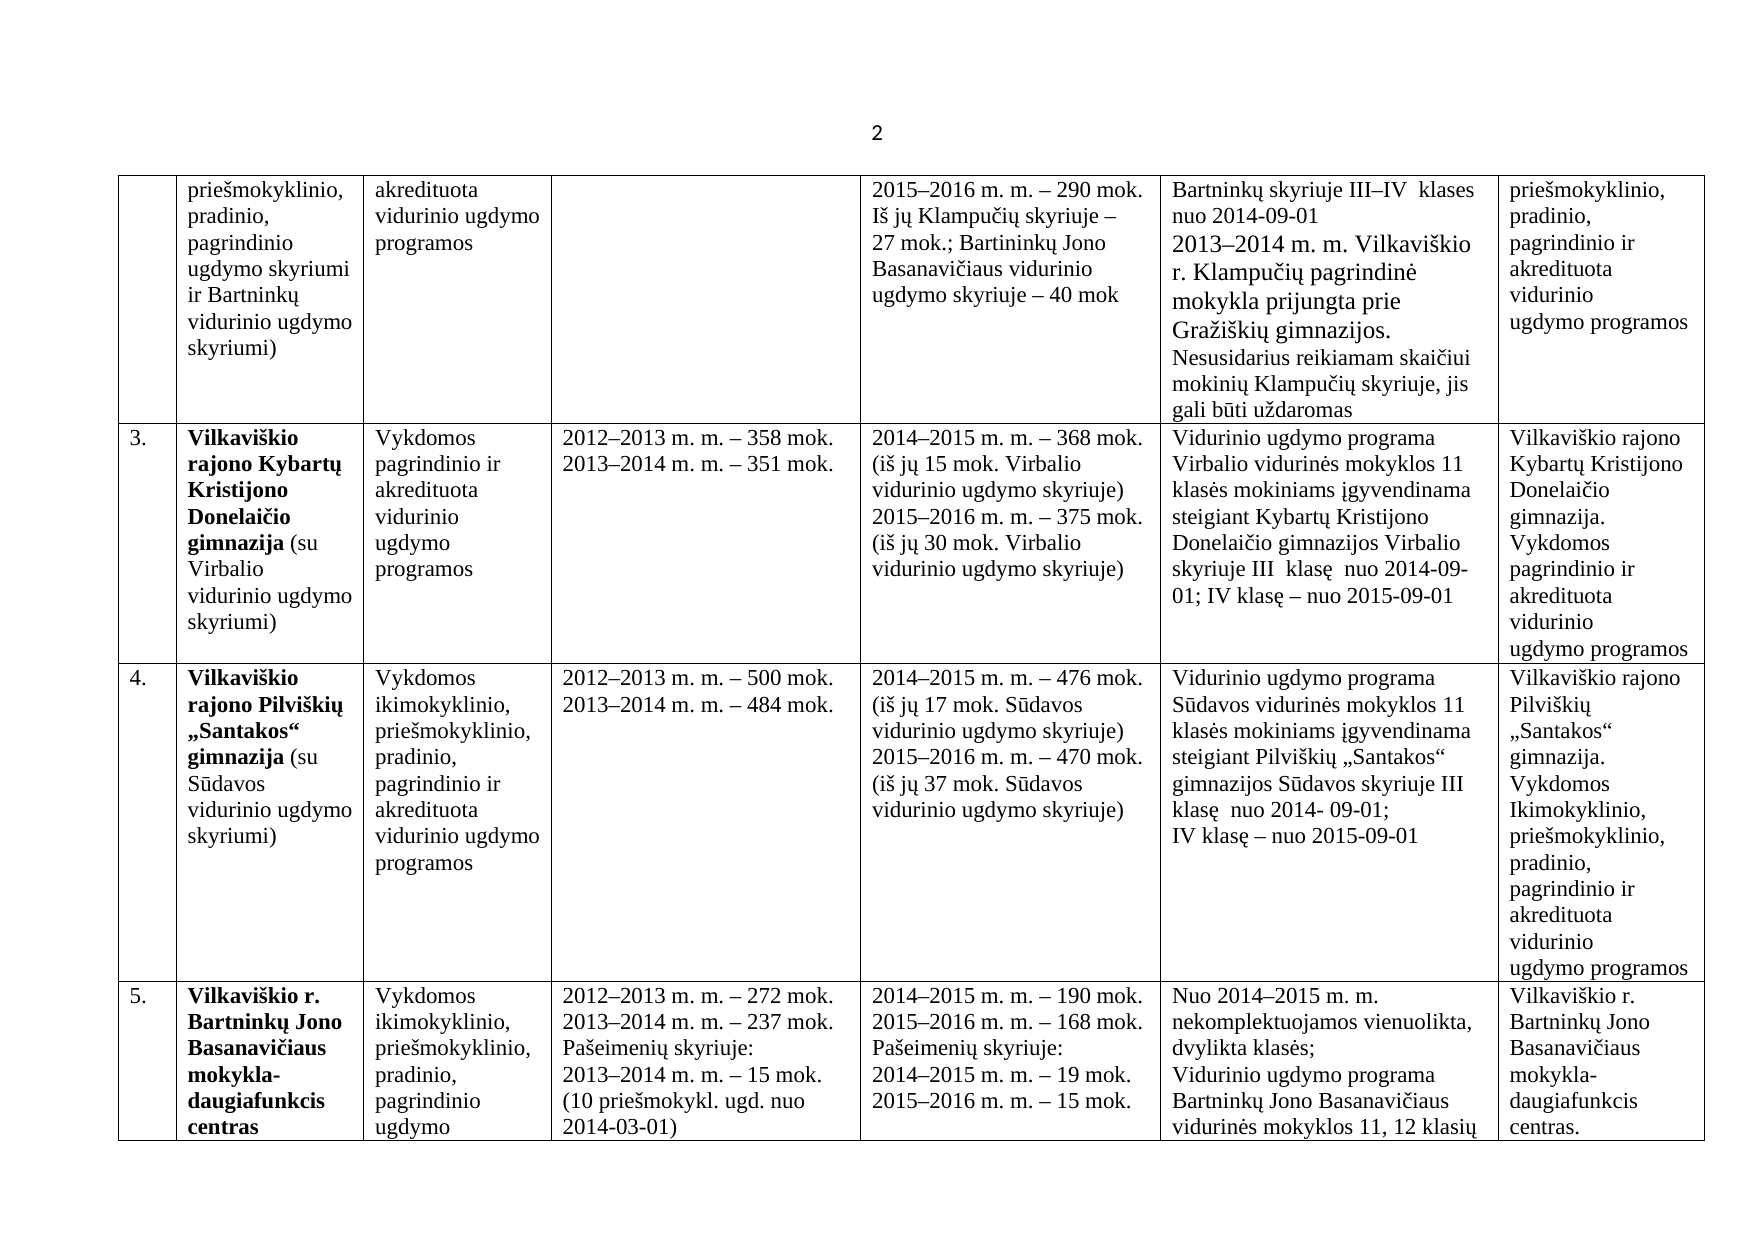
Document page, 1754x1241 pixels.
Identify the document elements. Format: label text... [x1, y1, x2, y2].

table_cell [552, 176, 860, 423]
table_cell Vilkaviškio r. Bartninkų Jono Basanavičiaus mokykla-daugiafunkcis centras [177, 982, 363, 1140]
table_cell 4. [119, 664, 176, 981]
table_cell priešmokyklinio, pradinio, pagrindinio ugdymo skyriumi ir Bartninkų vidurinio ugdymo skyriumi) [177, 176, 363, 423]
table_cell 2012–2013 m. m. – 500 mok. 2013–2014 m. m. – 484 mok. [552, 664, 860, 981]
table_cell Vilkaviškio r. Bartninkų Jono Basanavičiaus mokykla-daugiafunkcis centras. [1499, 982, 1704, 1140]
table_cell 2014–2015 m. m. – 368 mok. (iš jų 15 mok. Virbalio vidurinio ugdymo skyriuje) 2015–2016 m. m. – 375 mok. (iš jų 30 mok. Virbalio vidurinio ugdymo skyriuje) [861, 424, 1160, 663]
table_cell Bartninkų skyriuje III–IV klases nuo 2014-09-01 2013–2014 m. m. Vilkaviškio r. Klampučių pagrindinė mokykla prijungta prie Gražiškių gimnazijos. Nesusidarius reikiamam skaičiui mokinių Klampučių skyriuje, jis gali būti uždaromas [1161, 176, 1498, 423]
table_cell 5. [119, 982, 176, 1140]
table_cell [119, 176, 176, 423]
table_cell 2014–2015 m. m. – 476 mok. (iš jų 17 mok. Sūdavos vidurinio ugdymo skyriuje) 2015–2016 m. m. – 470 mok. (iš jų 37 mok. Sūdavos vidurinio ugdymo skyriuje) [861, 664, 1160, 981]
table_cell Vilkaviškio rajono Kybartų Kristijono Donelaičio gimnazija (su Virbalio vidurinio ugdymo skyriumi) [177, 424, 363, 663]
table_cell Vilkaviškio rajono Kybartų Kristijono Donelaičio gimnazija. Vykdomos pagrindinio ir akredituota vidurinio ugdymo programos [1499, 424, 1704, 663]
table_cell 2014–2015 m. m. – 190 mok. 2015–2016 m. m. – 168 mok. Pašeimenių skyriuje: 2014–2015 m. m. – 19 mok. 2015–2016 m. m. – 15 mok. [861, 982, 1160, 1140]
table_cell Vykdomos ikimokyklinio, priešmokyklinio, pradinio, pagrindinio ugdymo [364, 982, 551, 1140]
table_cell Nuo 2014–2015 m. m. nekomplektuojamos vienuolikta, dvylikta klasės; Vidurinio ugdymo programa Bartninkų Jono Basanavičiaus vidurinės mokyklos 11, 12 klasių [1161, 982, 1498, 1140]
table_cell Vilkaviškio rajono Pilviškių „Santakos“ gimnazija. Vykdomos Ikimokyklinio, priešmokyklinio, pradinio, pagrindinio ir akredituota vidurinio ugdymo programos [1499, 664, 1704, 981]
table_cell Vykdomos pagrindinio ir akredituota vidurinio ugdymo programos [364, 424, 551, 663]
table_cell priešmokyklinio, pradinio, pagrindinio ir akredituota vidurinio ugdymo programos [1499, 176, 1704, 423]
table_cell Vidurinio ugdymo programa Virbalio vidurinės mokyklos 11 klasės mokiniams įgyvendinama steigiant Kybartų Kristijono Donelaičio gimnazijos Virbalio skyriuje III klasę nuo 2014-09-01; IV klasę – nuo 2015-09-01 [1161, 424, 1498, 663]
table_cell 2015–2016 m. m. – 290 mok. Iš jų Klampučių skyriuje – 27 mok.; Bartininkų Jono Basanavičiaus vidurinio ugdymo skyriuje – 40 mok [861, 176, 1160, 423]
table_cell 3. [119, 424, 176, 663]
table_cell Vykdomos ikimokyklinio, priešmokyklinio, pradinio, pagrindinio ir akredituota vidurinio ugdymo programos [364, 664, 551, 981]
table_cell 2012–2013 m. m. – 358 mok. 2013–2014 m. m. – 351 mok. [552, 424, 860, 663]
table_cell akredituota vidurinio ugdymo programos [364, 176, 551, 423]
table_cell 2012–2013 m. m. – 272 mok. 2013–2014 m. m. – 237 mok. Pašeimenių skyriuje: 2013–2014 m. m. – 15 mok. (10 priešmokykl. ugd. nuo 2014-03-01) [552, 982, 860, 1140]
table_cell Vidurinio ugdymo programa Sūdavos vidurinės mokyklos 11 klasės mokiniams įgyvendinama steigiant Pilviškių „Santakos“ gimnazijos Sūdavos skyriuje III klasę nuo 2014- 09-01; IV klasę – nuo 2015-09-01 [1161, 664, 1498, 981]
table_cell Vilkaviškio rajono Pilviškių „Santakos“ gimnazija (su Sūdavos vidurinio ugdymo skyriumi) [177, 664, 363, 981]
